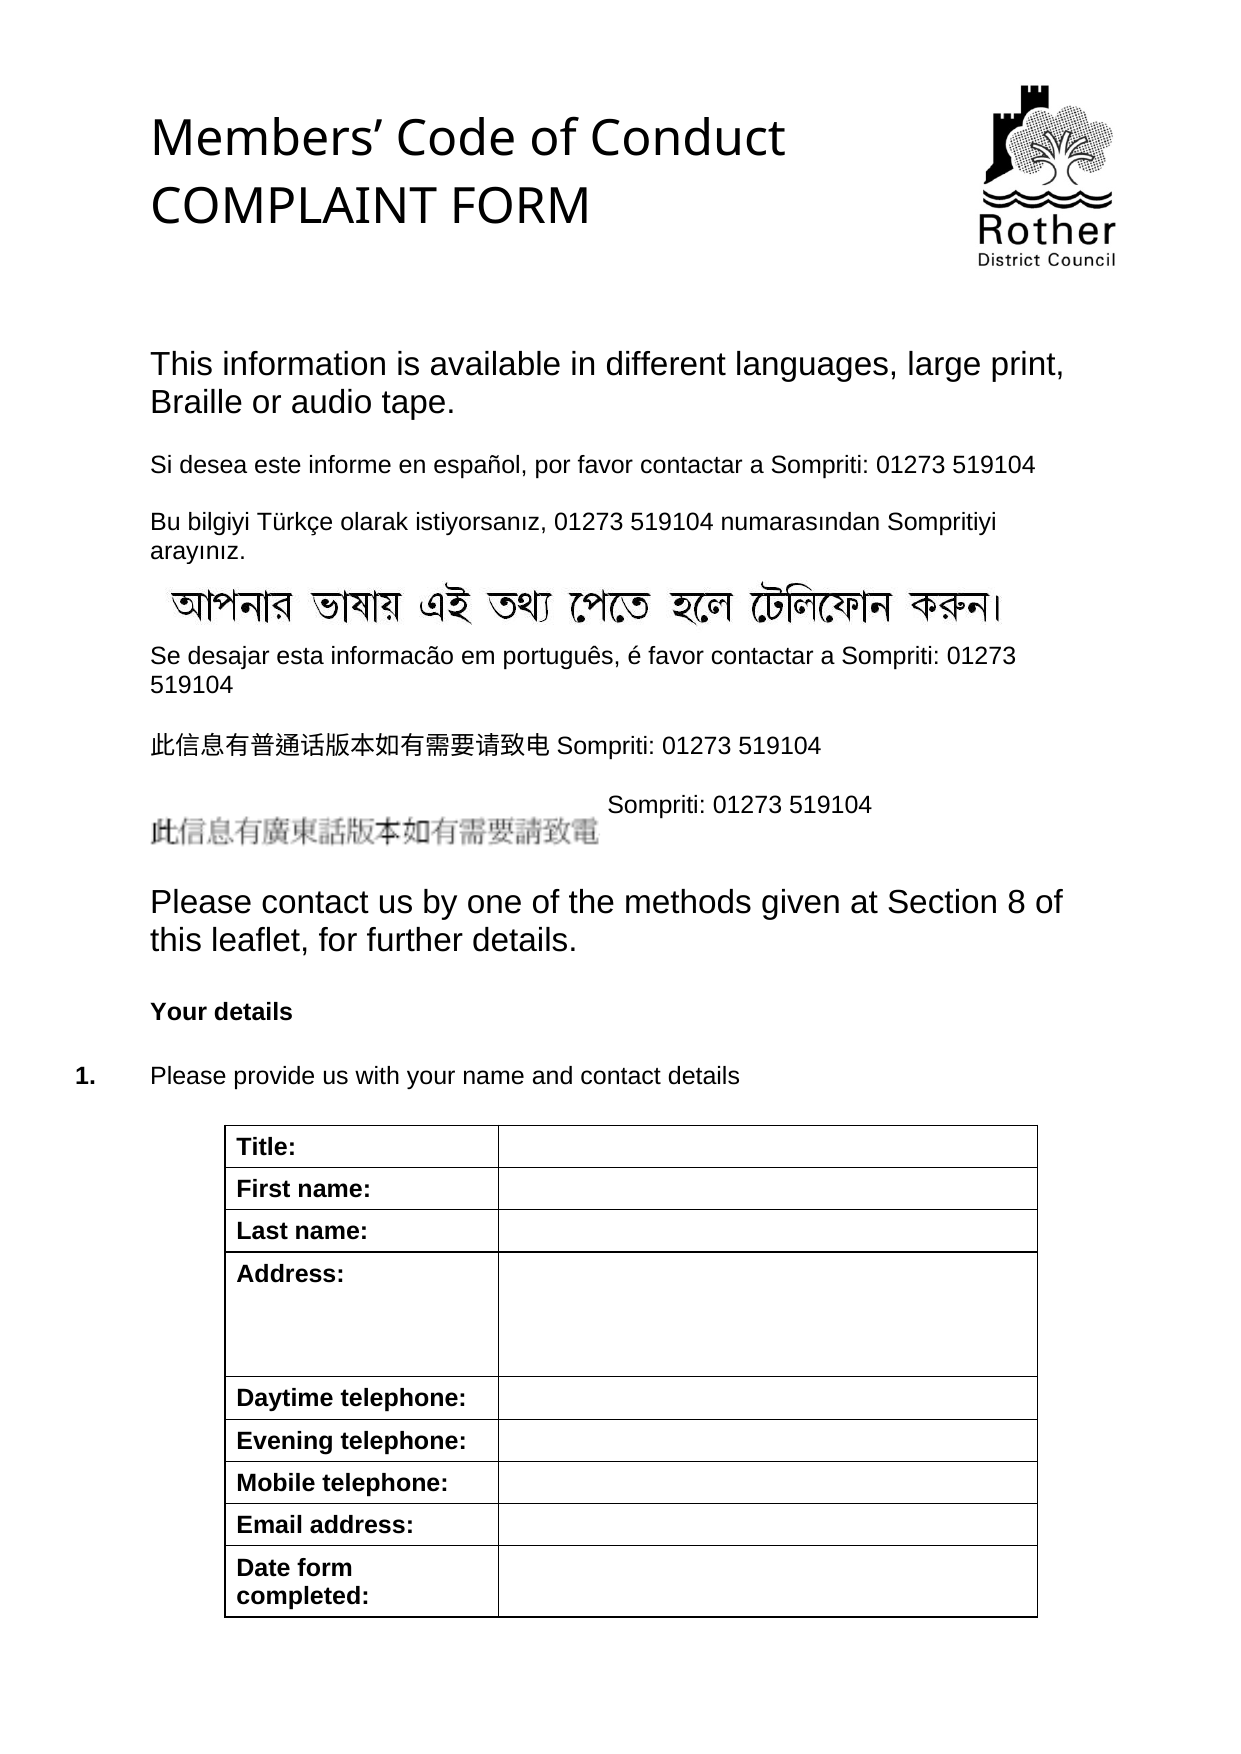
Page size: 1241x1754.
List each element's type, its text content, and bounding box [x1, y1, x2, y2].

table_cell [499, 1420, 1037, 1461]
table_cell [499, 1546, 1037, 1616]
text Bu bilgiyi Türkçe olarak istiyorsanız, 01273 519104 numarasından Sompritiyi arayınız. [150, 507, 1090, 565]
table_header Title: [226, 1126, 498, 1167]
text Si desea este informe en español, por favor contactar a Sompriti: 01273 519104 [150, 450, 1090, 478]
table_cell Email address: [226, 1504, 498, 1545]
text Please contact us by one of the methods given at Section 8 of this leaflet, for further details. [150, 882, 1090, 958]
table_cell Evening telephone: [226, 1420, 498, 1461]
table_cell Address: [226, 1253, 498, 1376]
table_cell [499, 1168, 1037, 1209]
table_cell First name: [226, 1168, 498, 1209]
subtitle This information is available in different languages, large print, Braille or audio tape. [150, 344, 1090, 421]
table_header [499, 1126, 1037, 1167]
text Sompriti: 01273 519104 [150, 790, 1090, 853]
text 此信息有普通话版本如有需要请致电 Sompriti: 01273 519104 [150, 728, 1090, 762]
table_cell [499, 1462, 1037, 1503]
table_cell [499, 1377, 1037, 1418]
text Se desajar esta informacão em português, é favor contactar a Sompriti: 01273 519104 [150, 641, 1090, 699]
table_cell Daytime telephone: [226, 1377, 498, 1418]
table_cell [499, 1210, 1037, 1251]
subtitle Members’ Code of Conduct [150, 102, 975, 170]
table_cell [499, 1253, 1037, 1376]
table_cell [499, 1504, 1037, 1545]
subtitle COMPLAINT FORM [150, 170, 975, 238]
table_cell Date form completed: [226, 1546, 498, 1616]
text Your details [150, 997, 1090, 1026]
list Please provide us with your name and contact details [75, 1061, 1090, 1089]
table_cell Mobile telephone: [226, 1462, 498, 1503]
table_cell Last name: [226, 1210, 498, 1251]
